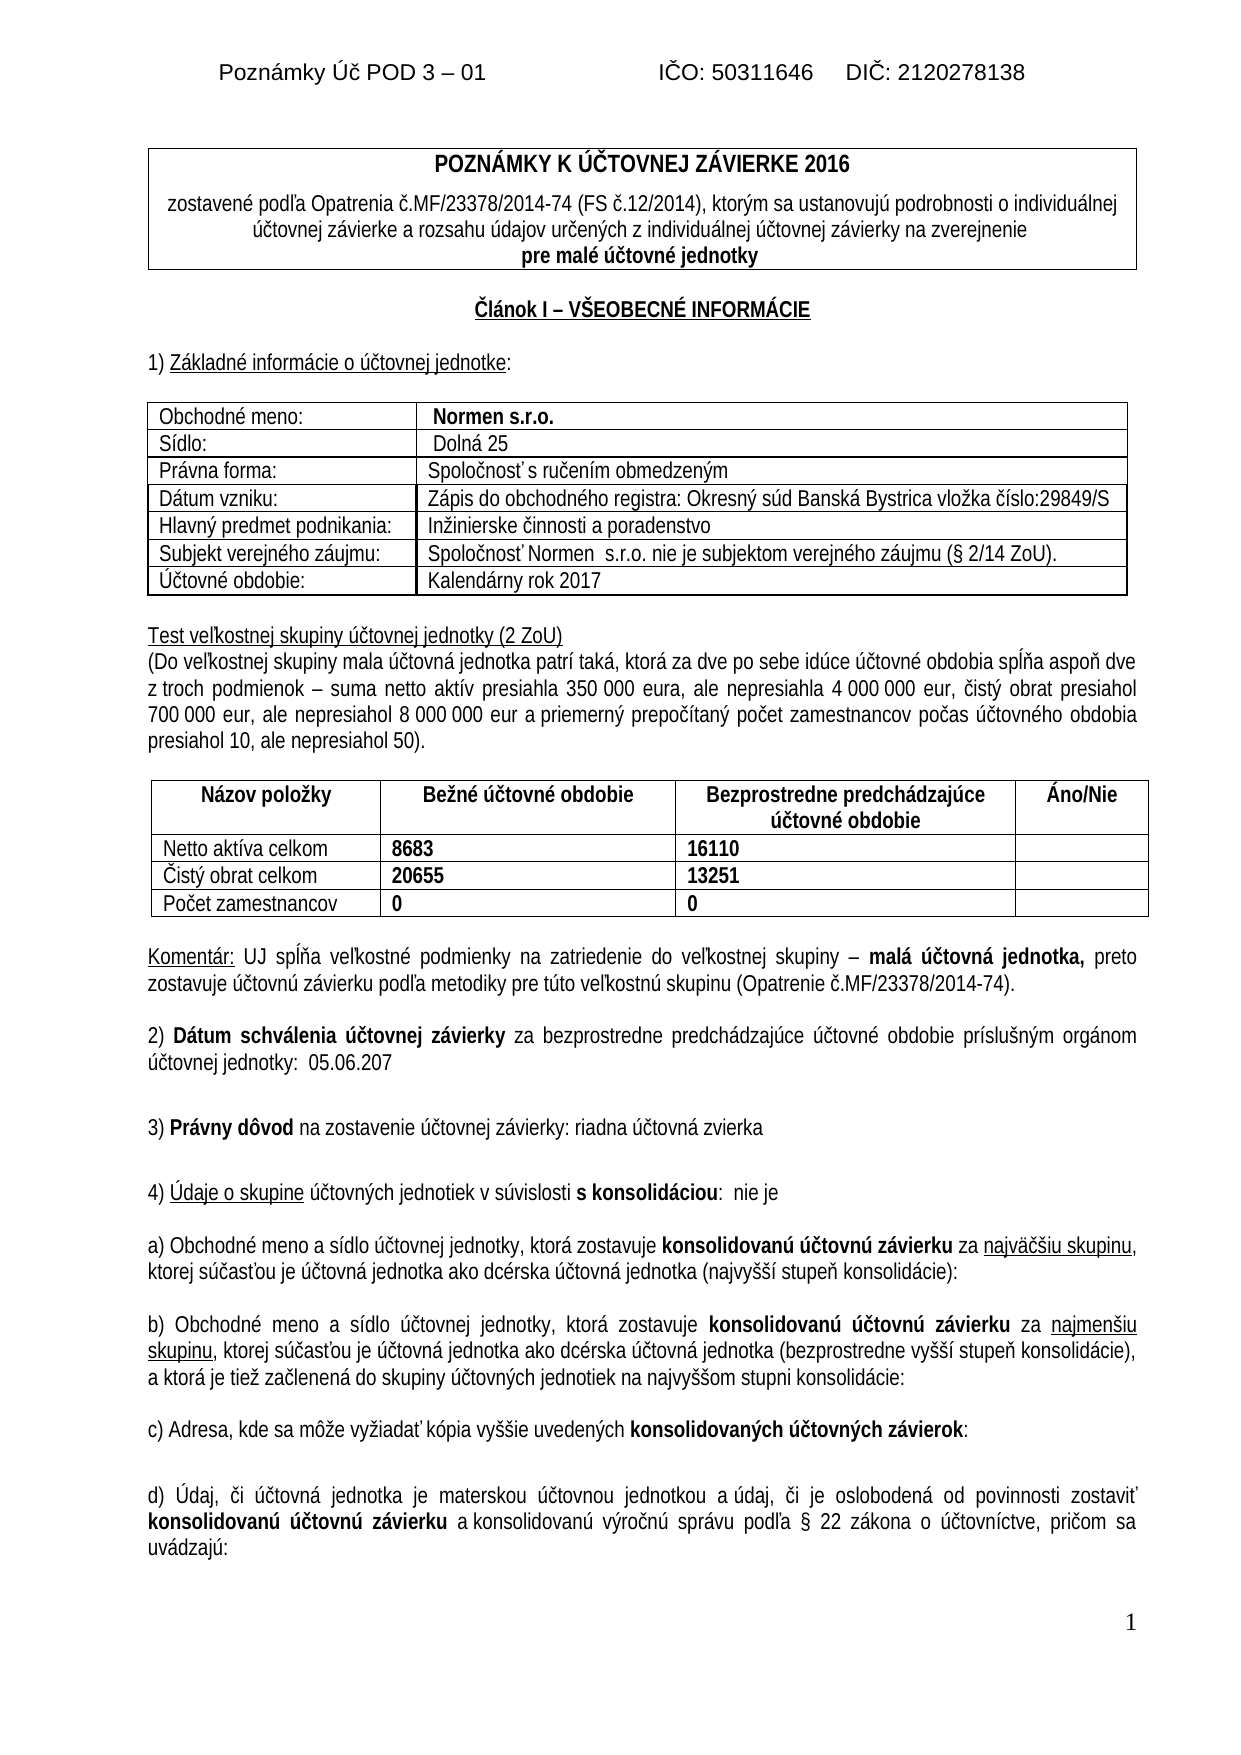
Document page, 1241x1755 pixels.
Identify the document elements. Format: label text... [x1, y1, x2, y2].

table_cell Čistý obrat celkom [152, 862, 380, 888]
table_header Bežné účtovné obdobie [381, 781, 675, 834]
text b) Obchodné meno a sídlo účtovnej jednotky, ktorá zostavuje konsolidovanú účtovnú závierku za najmenšiu skupinu, ktorej súčasťou je účtovná jednotka ako dcérska účtovná jednotka (bezprostredne vyšší stupeň konsolidácie), a ktorá je tiež začlenená do skupiny účtovných jednotiek na najvyššom stupni konsolidácie: [148, 1311, 1137, 1390]
table_cell 0 [381, 890, 675, 916]
table_cell Účtovné obdobie: [149, 567, 415, 593]
table_cell 13251 [676, 862, 1015, 888]
table_cell [1016, 862, 1148, 888]
table_cell [1016, 835, 1148, 861]
table_cell Hlavný predmet podnikania: [149, 512, 415, 539]
table_cell Sídlo: [148, 430, 416, 456]
text (Do veľkostnej skupiny mala účtovná jednotka patrí taká, ktorá za dve po sebe idúce účtovné obdobia spĺňa aspoň dve z troch podmienok – suma netto aktív presiahla 350 000 eura, ale nepresiahla 4 000 000 eur, čistý obrat presiahol 700 000 eur, ale nepresiahol 8 000 000 eur a priemerný prepočítaný počet zamestnancov počas účtovného obdobia presiahol 10, ale nepresiahol 50). [148, 648, 1137, 754]
table_cell Spoločnosť Normen s.r.o. nie je subjektom verejného záujmu (§ 2/14 ZoU). [418, 540, 1126, 566]
table_cell Dolná 25 [417, 430, 1127, 456]
text zostavené podľa Opatrenia č.MF/23378/2014-74 (FS č.12/2014), ktorým sa ustanovujú podrobnosti o individuálnej účtovnej závierke a rozsahu údajov určených z individuálnej účtovnej závierky na zverejnenie [149, 189, 1136, 241]
text POZNÁMKY K ÚČTOVNEJ ZÁVIERKE 2016 [149, 149, 1136, 177]
table_cell Zápis do obchodného registra: Okresný súd Banská Bystrica vložka číslo:29849/S [418, 485, 1126, 511]
text Test veľkostnej skupiny účtovnej jednotky (2 ZoU) [148, 622, 1181, 648]
text Článok I – VŠEOBECNÉ INFORMÁCIE [148, 296, 1137, 323]
text 3) Právny dôvod na zostavenie účtovnej závierky: riadna účtovná zvierka [148, 1114, 1186, 1140]
text a) Obchodné meno a sídlo účtovnej jednotky, ktorá zostavuje konsolidovanú účtovnú závierku za najväčšiu skupinu, ktorej súčasťou je účtovná jednotka ako dcérska účtovná jednotka (najvyšší stupeň konsolidácie): [148, 1232, 1137, 1284]
table_cell 16110 [676, 835, 1015, 861]
table_cell Subjekt verejného záujmu: [149, 540, 415, 566]
table_cell 8683 [381, 835, 675, 861]
table_header Obchodné meno: [148, 403, 416, 429]
text 2) Dátum schválenia účtovnej závierky za bezprostredne predchádzajúce účtovné obdobie príslušným orgánom účtovnej jednotky: 05.06.207 [148, 1022, 1137, 1075]
table_cell Inžinierske činnosti a poradenstvo [418, 512, 1126, 539]
text 1) Základné informácie o účtovnej jednotke: [148, 349, 1137, 375]
table_header Áno/Nie [1016, 781, 1148, 834]
table_cell Právna forma: [148, 458, 416, 484]
table_cell 0 [676, 890, 1015, 916]
text 4) Údaje o skupine účtovných jednotiek v súvislosti s konsolidáciou: nie je [148, 1179, 1137, 1206]
text pre malé účtovné jednotky [149, 241, 1136, 269]
table_header Normen s.r.o. [417, 403, 1127, 429]
text d) Údaj, či účtovná jednotka je materskou účtovnou jednotkou a údaj, či je oslobodená od povinnosti zostaviť konsolidovanú účtovnú závierku a konsolidovanú výročnú správu podľa § 22 zákona o účtovníctve, pričom sa uvádzajú: [148, 1482, 1137, 1561]
table_cell Kalendárny rok 2017 [418, 567, 1126, 593]
table_cell Spoločnosť s ručením obmedzeným [417, 458, 1127, 484]
table_cell Netto aktíva celkom [152, 835, 380, 861]
text c) Adresa, kde sa môže vyžiadať kópia vyššie uvedených konsolidovaných účtovných závierok: [148, 1416, 1137, 1443]
table_cell 20655 [381, 862, 675, 888]
table_cell Počet zamestnancov [152, 890, 380, 916]
table_header Názov položky [152, 781, 380, 834]
table_cell [1016, 890, 1148, 916]
table_cell Dátum vzniku: [149, 485, 415, 511]
text Komentár: UJ spĺňa veľkostné podmienky na zatriedenie do veľkostnej skupiny – malá účtovná jednotka, preto zostavuje účtovnú závierku podľa metodiky pre túto veľkostnú skupinu (Opatrenie č.MF/23378/2014-74). [148, 943, 1137, 996]
table_header Bezprostredne predchádzajúce účtovné obdobie [676, 781, 1015, 834]
